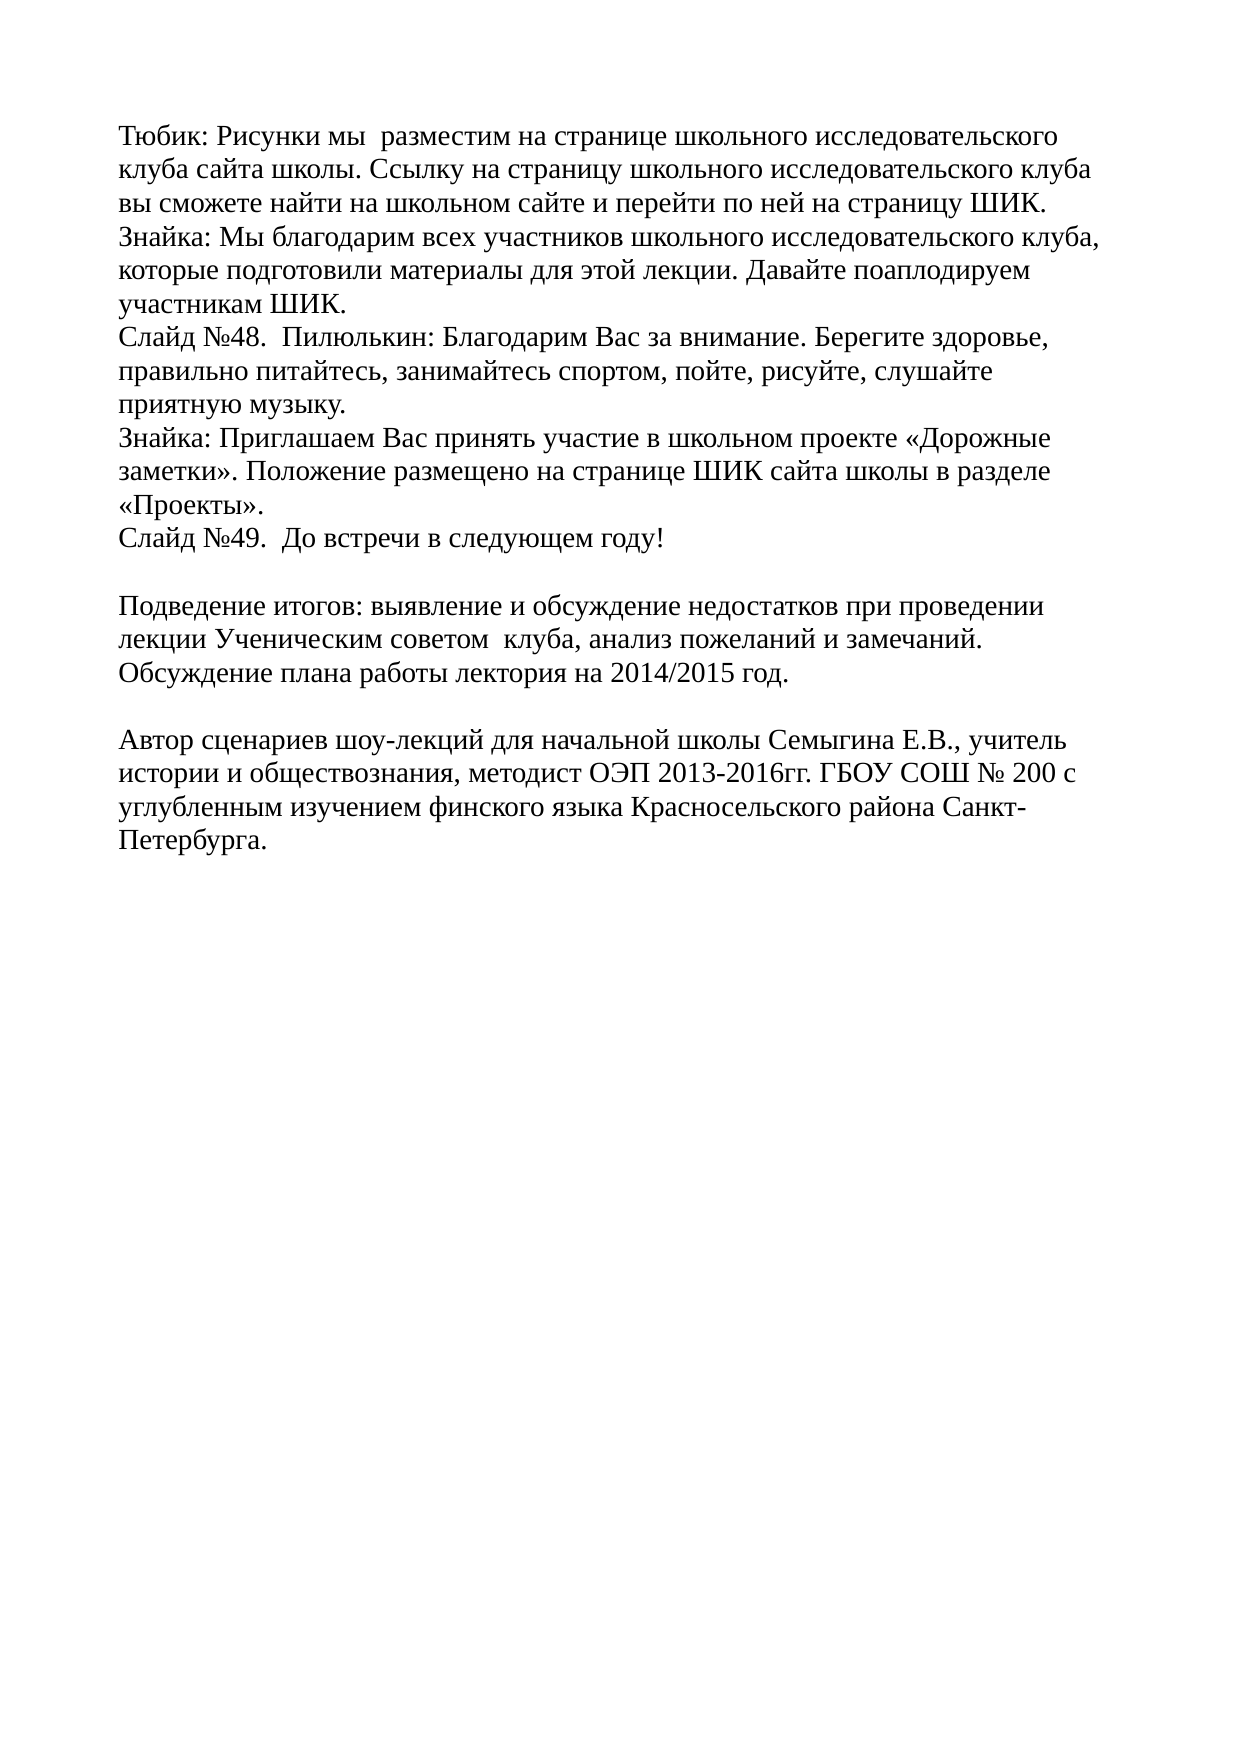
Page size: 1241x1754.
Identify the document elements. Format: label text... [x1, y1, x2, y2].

text Слайд №49. До встречи в следующем году! [118, 521, 1122, 554]
text Тюбик: Рисунки мы разместим на странице школьного исследовательского клуба сайта школы. Ссылку на страницу школьного исследовательского клуба вы сможете найти на школьном сайте и перейти по ней на страницу ШИК. [118, 118, 1122, 219]
text Автор сценариев шоу-лекций для начальной школы Семыгина Е.В., учитель истории и обществознания, методист ОЭП 2013-2016гг. ГБОУ СОШ № 200 с углубленным изучением финского языка Красносельского района Санкт-Петербурга. [118, 722, 1122, 856]
text Слайд №48. Пилюлькин: Благодарим Вас за внимание. Берегите здоровье, правильно питайтесь, занимайтесь спортом, пойте, рисуйте, слушайте приятную музыку. [118, 319, 1122, 420]
text Знайка: Мы благодарим всех участников школьного исследовательского клуба, которые подготовили материалы для этой лекции. Давайте поаплодируем участникам ШИК. [118, 219, 1122, 319]
text Знайка: Приглашаем Вас принять участие в школьном проекте «Дорожные заметки». Положение размещено на странице ШИК сайта школы в разделе «Проекты». [118, 420, 1122, 521]
text Подведение итогов: выявление и обсуждение недостатков при проведении лекции Ученическим советом клуба, анализ пожеланий и замечаний. Обсуждение плана работы лектория на 2014/2015 год. [118, 588, 1122, 688]
